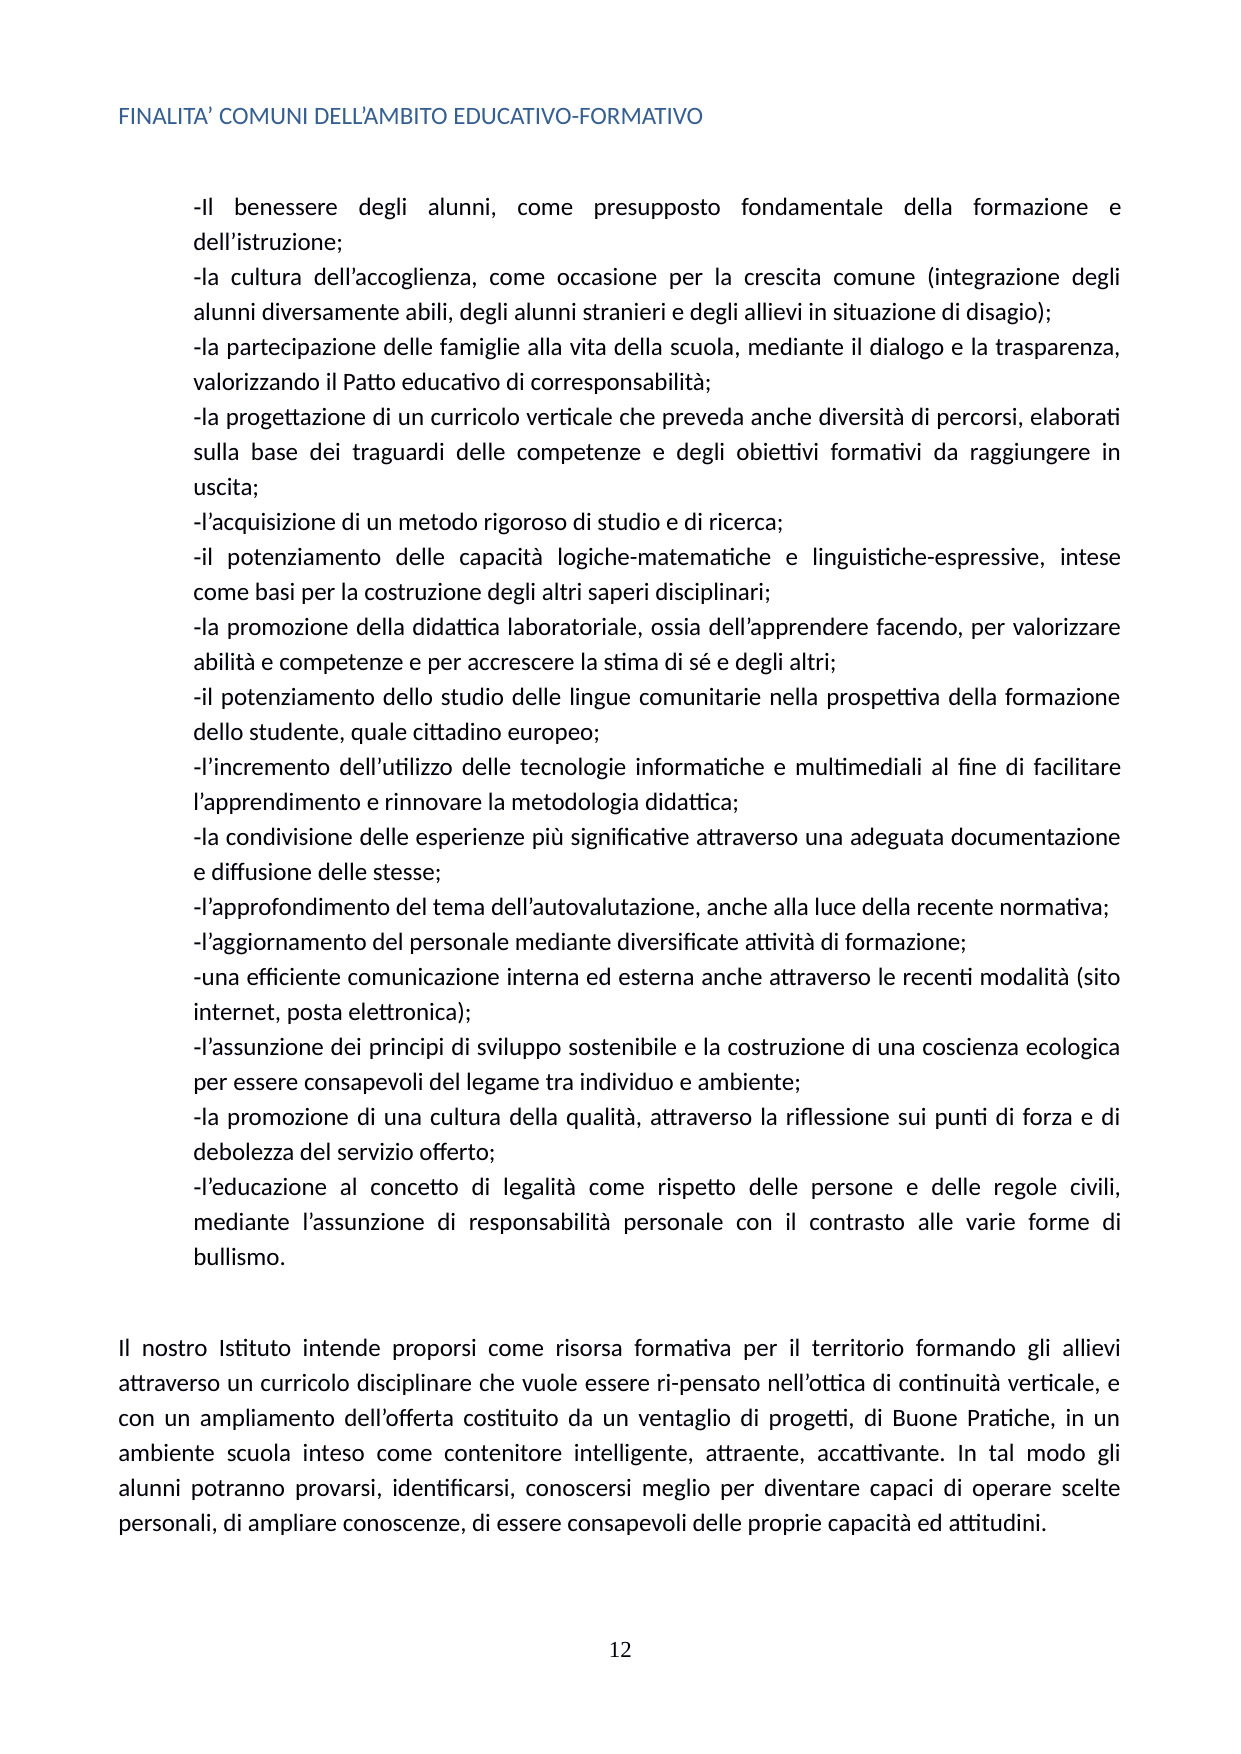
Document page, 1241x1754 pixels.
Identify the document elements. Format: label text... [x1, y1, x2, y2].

list l’assunzione dei principi di sviluppo sostenibile e la costruzione di una coscienza ecologica per essere consapevoli del legame tra individuo e ambiente; [193, 1031, 1122, 1096]
subtitle FINALITA’ COMUNI DELL’AMBITO EDUCATIVO-FORMATIVO [118, 100, 1122, 131]
list la promozione della didattica laboratoriale, ossia dell’apprendere facendo, per valorizzare abilità e competenze e per accrescere la stima di sé e degli altri; [193, 611, 1122, 676]
list la partecipazione delle famiglie alla vita della scuola, mediante il dialogo e la trasparenza, valorizzando il Patto educativo di corresponsabilità; [193, 331, 1122, 396]
list l’acquisizione di un metodo rigoroso di studio e di ricerca; [193, 506, 1122, 536]
list la progettazione di un curricolo verticale che preveda anche diversità di percorsi, elaborati sulla base dei traguardi delle competenze e degli obiettivi formativi da raggiungere in uscita; [193, 401, 1122, 501]
list l’aggiornamento del personale mediante diversificate attività di formazione; [193, 926, 1122, 956]
list la cultura dell’accoglienza, come occasione per la crescita comune (integrazione degli alunni diversamente abili, degli alunni stranieri e degli allievi in situazione di disagio); [193, 261, 1122, 326]
list l’incremento dell’utilizzo delle tecnologie informatiche e multimediali al fine di facilitare l’apprendimento e rinnovare la metodologia didattica; [193, 751, 1122, 816]
list la promozione di una cultura della qualità, attraverso la riflessione sui punti di forza e di debolezza del servizio offerto; [193, 1101, 1122, 1166]
list il potenziamento dello studio delle lingue comunitarie nella prospettiva della formazione dello studente, quale cittadino europeo; [193, 681, 1122, 746]
list la condivisione delle esperienze più significative attraverso una adeguata documentazione e diffusione delle stesse; [193, 821, 1122, 886]
list una efficiente comunicazione interna ed esterna anche attraverso le recenti modalità (sito internet, posta elettronica); [193, 961, 1122, 1026]
list il potenziamento delle capacità logiche-matematiche e linguistiche-espressive, intese come basi per la costruzione degli altri saperi disciplinari; [193, 541, 1122, 606]
list l’educazione al concetto di legalità come rispetto delle persone e delle regole civili, mediante l’assunzione di responsabilità personale con il contrasto alle varie forme di bullismo. [193, 1171, 1122, 1271]
text Il nostro Istituto intende proporsi come risorsa formativa per il territorio formando gli allievi attraverso un curricolo disciplinare che vuole essere ri-pensato nell’ottica di continuità verticale, e con un ampliamento dell’offerta costituito da un ventaglio di progetti, di Buone Pratiche, in un ambiente scuola inteso come contenitore intelligente, attraente, accattivante. In tal modo gli alunni potranno provarsi, identificarsi, conoscersi meglio per diventare capaci di operare scelte personali, di ampliare conoscenze, di essere consapevoli delle proprie capacità ed attitudini. [118, 1332, 1122, 1537]
list Il benessere degli alunni, come presupposto fondamentale della formazione e dell’istruzione; [193, 191, 1122, 256]
list l’approfondimento del tema dell’autovalutazione, anche alla luce della recente normativa; [193, 891, 1122, 921]
